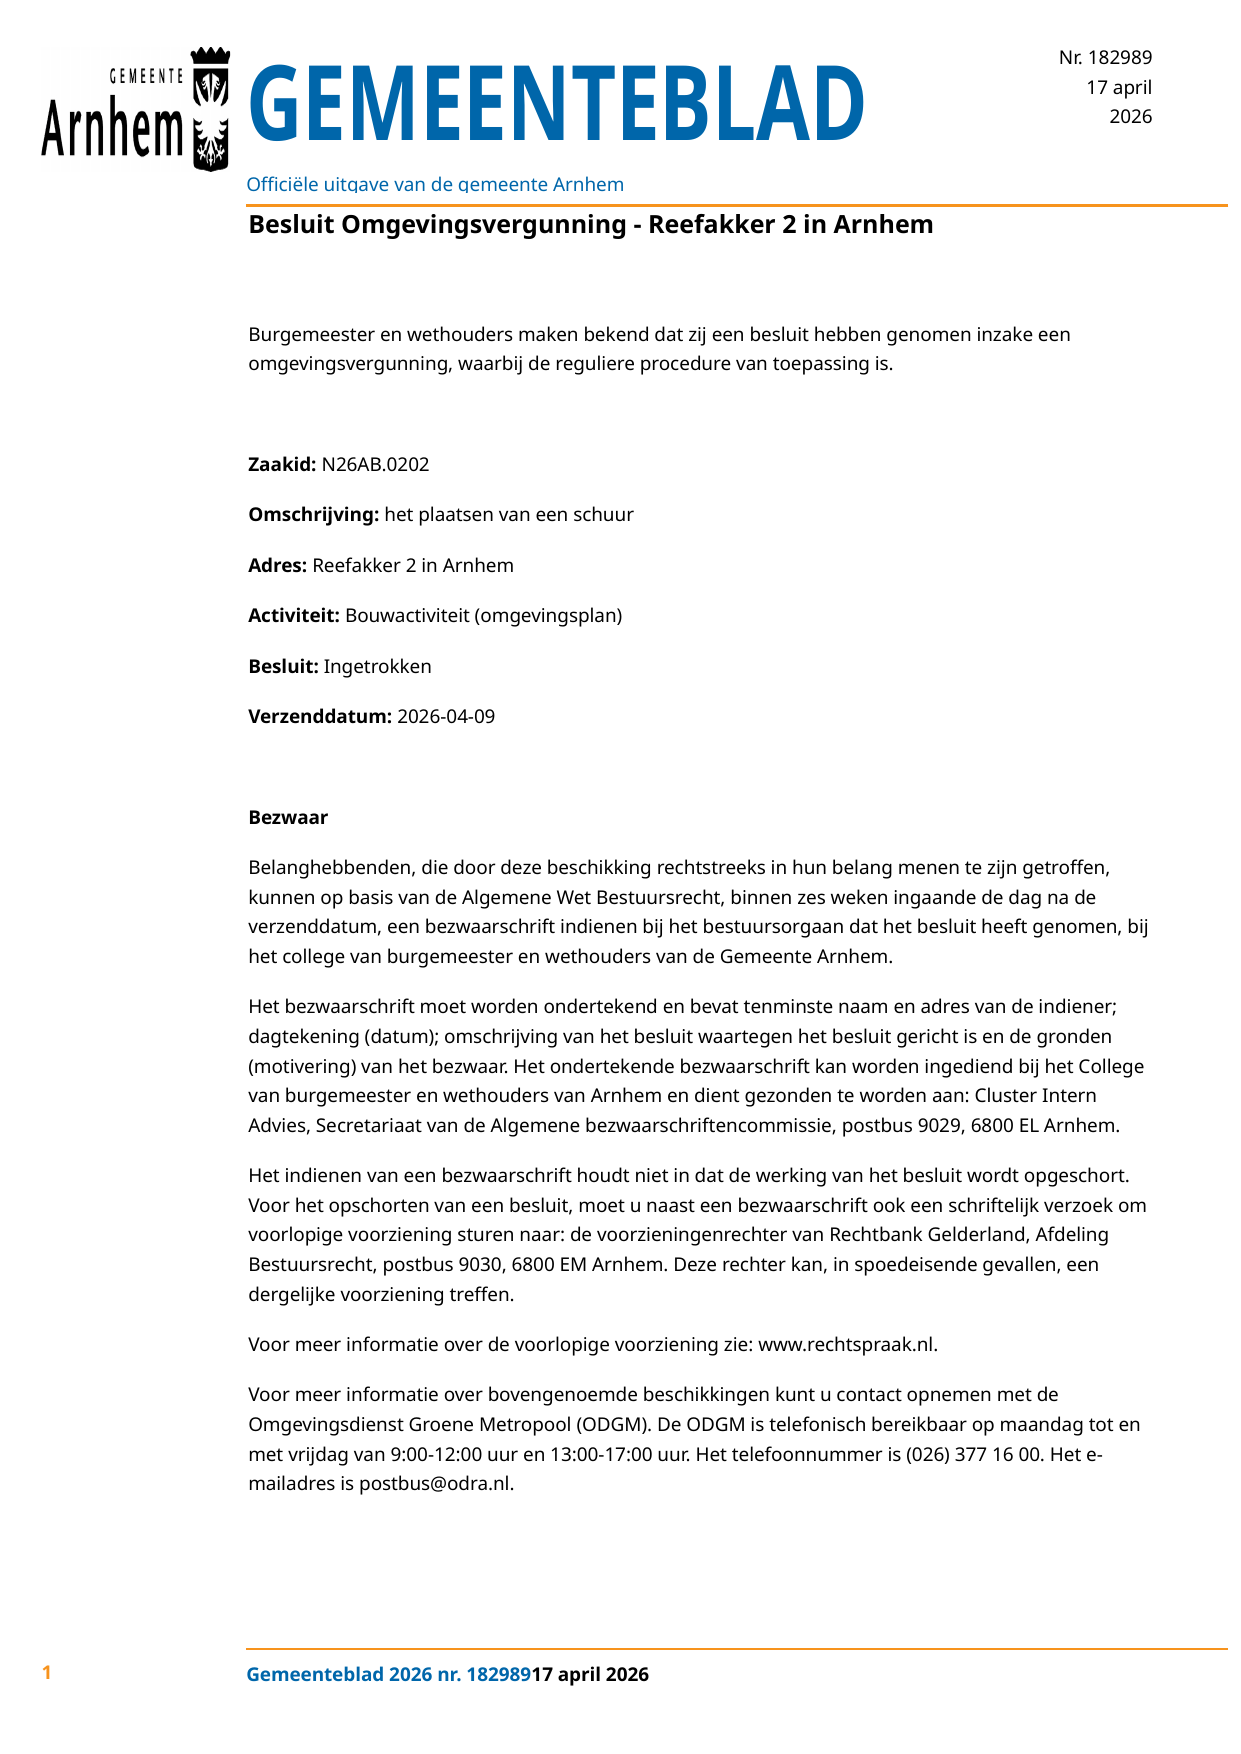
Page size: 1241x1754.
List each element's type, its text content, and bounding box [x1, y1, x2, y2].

text Adres: Reefakker 2 in Arnhem [248, 552, 1152, 578]
text Het indienen van een bezwaarschrift houdt niet in dat de werking van het besluit wordt opgeschort. Voor het opschorten van een besluit, moet u naast een bezwaarschrift ook een schriftelijk verzoek om voorlopige voorziening sturen naar: de voorzieningenrechter van Rechtbank Gelderland, Afdeling Bestuursrecht, postbus 9030, 6800 EM Arnhem. Deze rechter kan, in spoedeisende gevallen, een dergelijke voorziening treffen. [248, 1162, 1152, 1306]
text Voor meer informatie over bovengenoemde beschikkingen kunt u contact opnemen met de Omgevingsdienst Groene Metropool (ODGM). De ODGM is telefonisch bereikbaar op maandag tot en met vrijdag van 9:00-12:00 uur en 13:00-17:00 uur. Het telefoonnummer is (026) 377 16 00. Het e-mailadres is postbus@odra.nl. [248, 1382, 1152, 1496]
text Burgemeester en wethouders maken bekend dat zij een besluit hebben genomen inzake een omgevingsvergunning, waarbij de reguliere procedure van toepassing is. [248, 321, 1152, 376]
text Belanghebbenden, die door deze beschikking rechtstreeks in hun belang menen te zijn getroffen, kunnen op basis van de Algemene Wet Bestuursrecht, binnen zes weken ingaande de dag na de verzenddatum, een bezwaarschrift indienen bij het bestuursorgaan dat het besluit heeft genomen, bij het college van burgemeester en wethouders van de Gemeente Arnhem. [248, 854, 1152, 969]
picture [41, 47, 231, 172]
text Voor meer informatie over de voorlopige voorziening zie: www.rechtspraak.nl. [248, 1331, 1152, 1357]
text Zaakid: N26AB.0202 [248, 451, 1152, 477]
text Besluit: Ingetrokken [248, 653, 1152, 678]
text Besluit Omgevingsvergunning - Reefakker 2 in Arnhem [248, 207, 1152, 241]
text Verzenddatum: 2026-04-09 [248, 703, 1152, 729]
text Het bezwaarschrift moet worden ondertekend en bevat tenminste naam en adres van de indiener; dagtekening (datum); omschrijving van het besluit waartegen het besluit gericht is en de gronden (motivering) van het bezwaar. Het ondertekende bezwaarschrift kan worden ingediend bij het College van burgemeester en wethouders van Arnhem en dient gezonden te worden aan: Cluster Intern Advies, Secretariaat van de Algemene bezwaarschriftencommissie, postbus 9029, 6800 EL Arnhem. [248, 994, 1152, 1138]
text Activiteit: Bouwactiviteit (omgevingsplan) [248, 602, 1152, 628]
text Bezwaar [248, 804, 1152, 830]
text Omschrijving: het plaatsen van een schuur [248, 502, 1152, 527]
